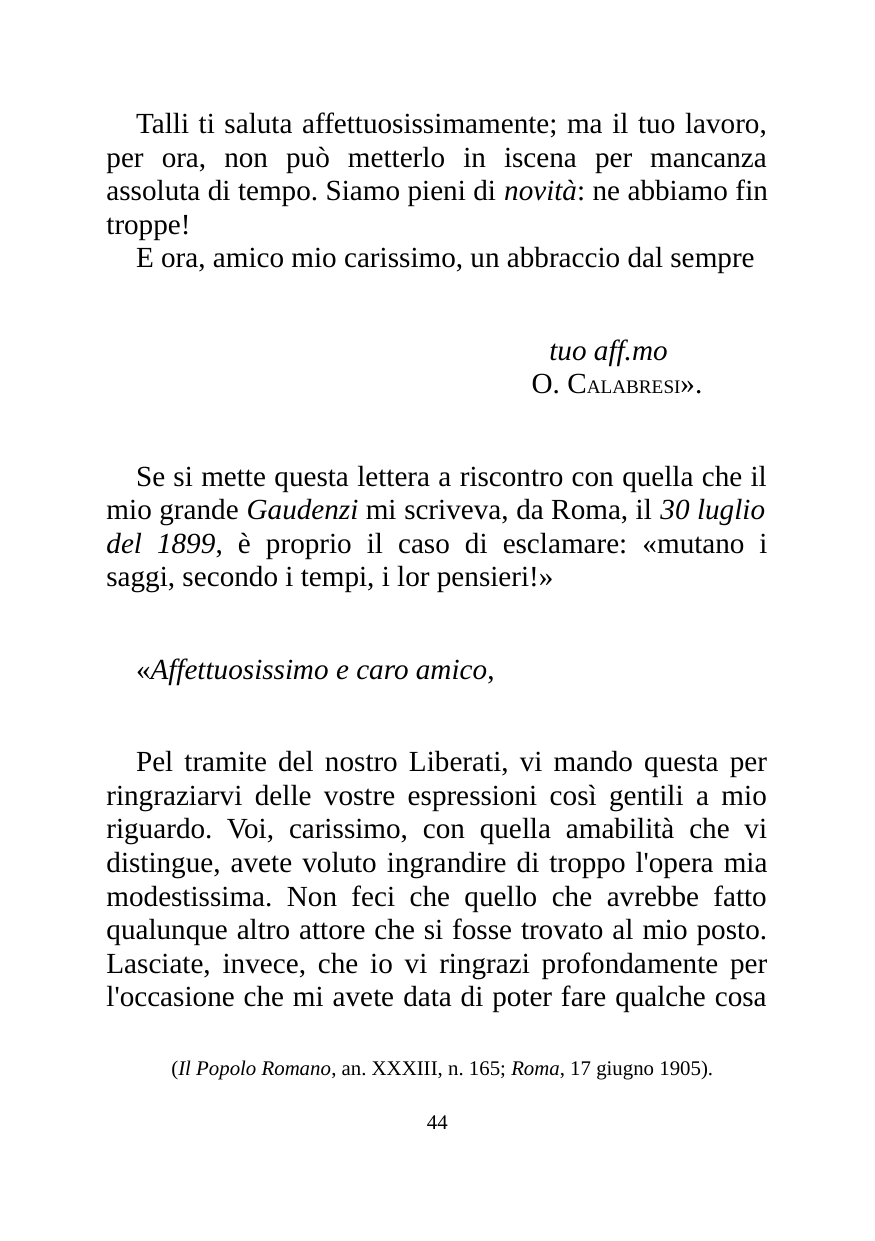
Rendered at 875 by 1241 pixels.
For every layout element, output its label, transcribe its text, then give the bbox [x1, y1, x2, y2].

text O. Calabresi». [531, 366, 768, 400]
text tuo aff.mo [549, 333, 768, 366]
text Se si mette questa lettera a riscontro con quella che il mio grande Gaudenzi mi scriveva, da Roma, il 30 luglio del 1899, è proprio il caso di esclamare: «mutano i saggi, secondo i tempi, i lor pensieri!» [106, 459, 768, 593]
text E ora, amico mio carissimo, un abbraccio dal sempre [106, 240, 768, 274]
text Talli ti saluta affettuosissimamente; ma il tuo lavoro, per ora, non può metterlo in iscena per mancanza assoluta di tempo. Siamo pieni di novità: ne abbiamo fin troppe! [106, 106, 768, 240]
text (Il Popolo Romano, an. XXXIII, n. 165; Roma, 17 giugno 1905). [142, 1056, 768, 1080]
text «Affettuosissimo e caro amico, [106, 652, 768, 686]
text Pel tramite del nostro Liberati, vi mando questa per ringraziarvi delle vostre espressioni così gentili a mio riguardo. Voi, carissimo, con quella amabilità che vi distingue, avete voluto ingrandire di troppo l'opera mia modestissima. Non feci che quello che avrebbe fatto qualunque altro attore che si fosse trovato al mio posto. Lasciate, invece, che io vi ringrazi profondamente per l'occasione che mi avete data di poter fare qualche cosa [106, 744, 768, 1013]
